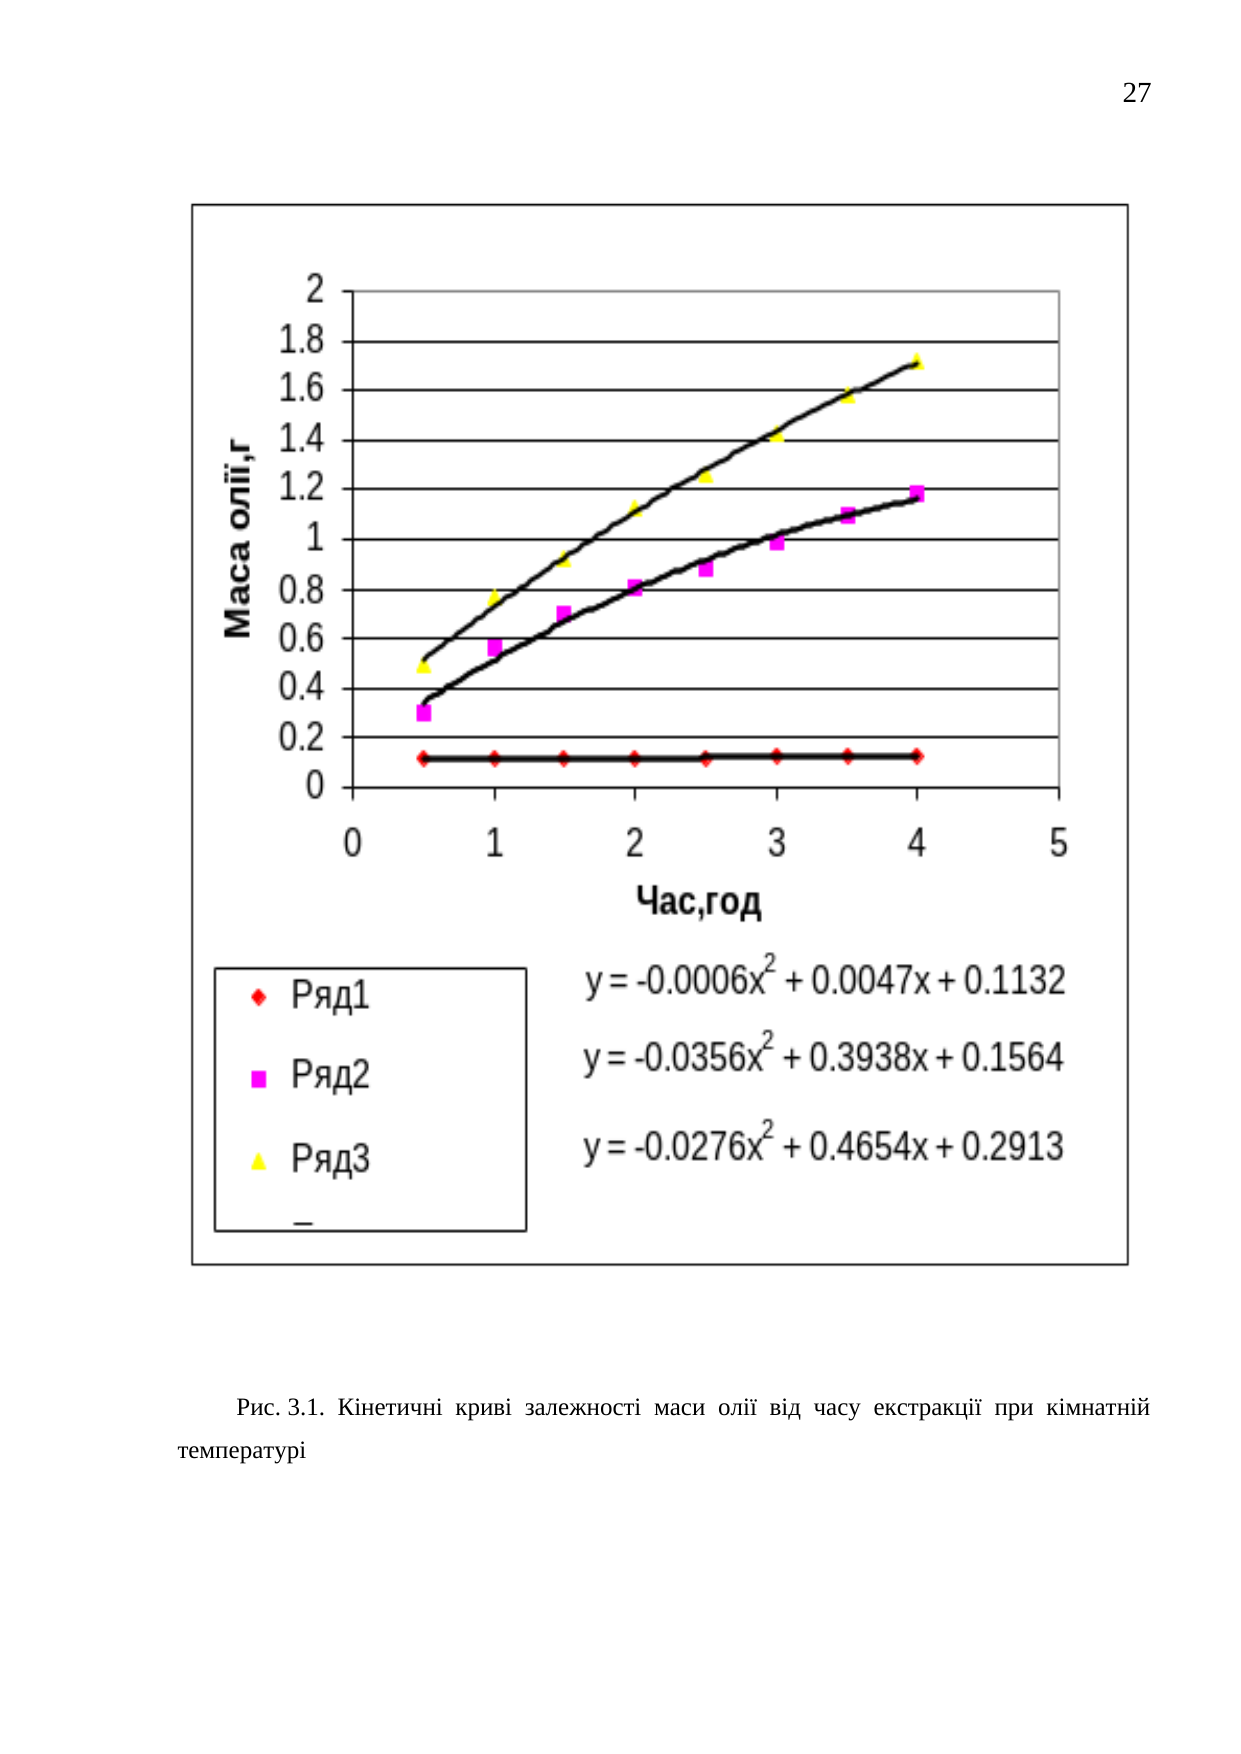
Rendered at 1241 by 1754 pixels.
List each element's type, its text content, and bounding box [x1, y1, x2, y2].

text Рис. 3.1. Кінетичні криві залежності маси олії від часу екстракції при кімнатній температурі [177, 1392, 1152, 1464]
